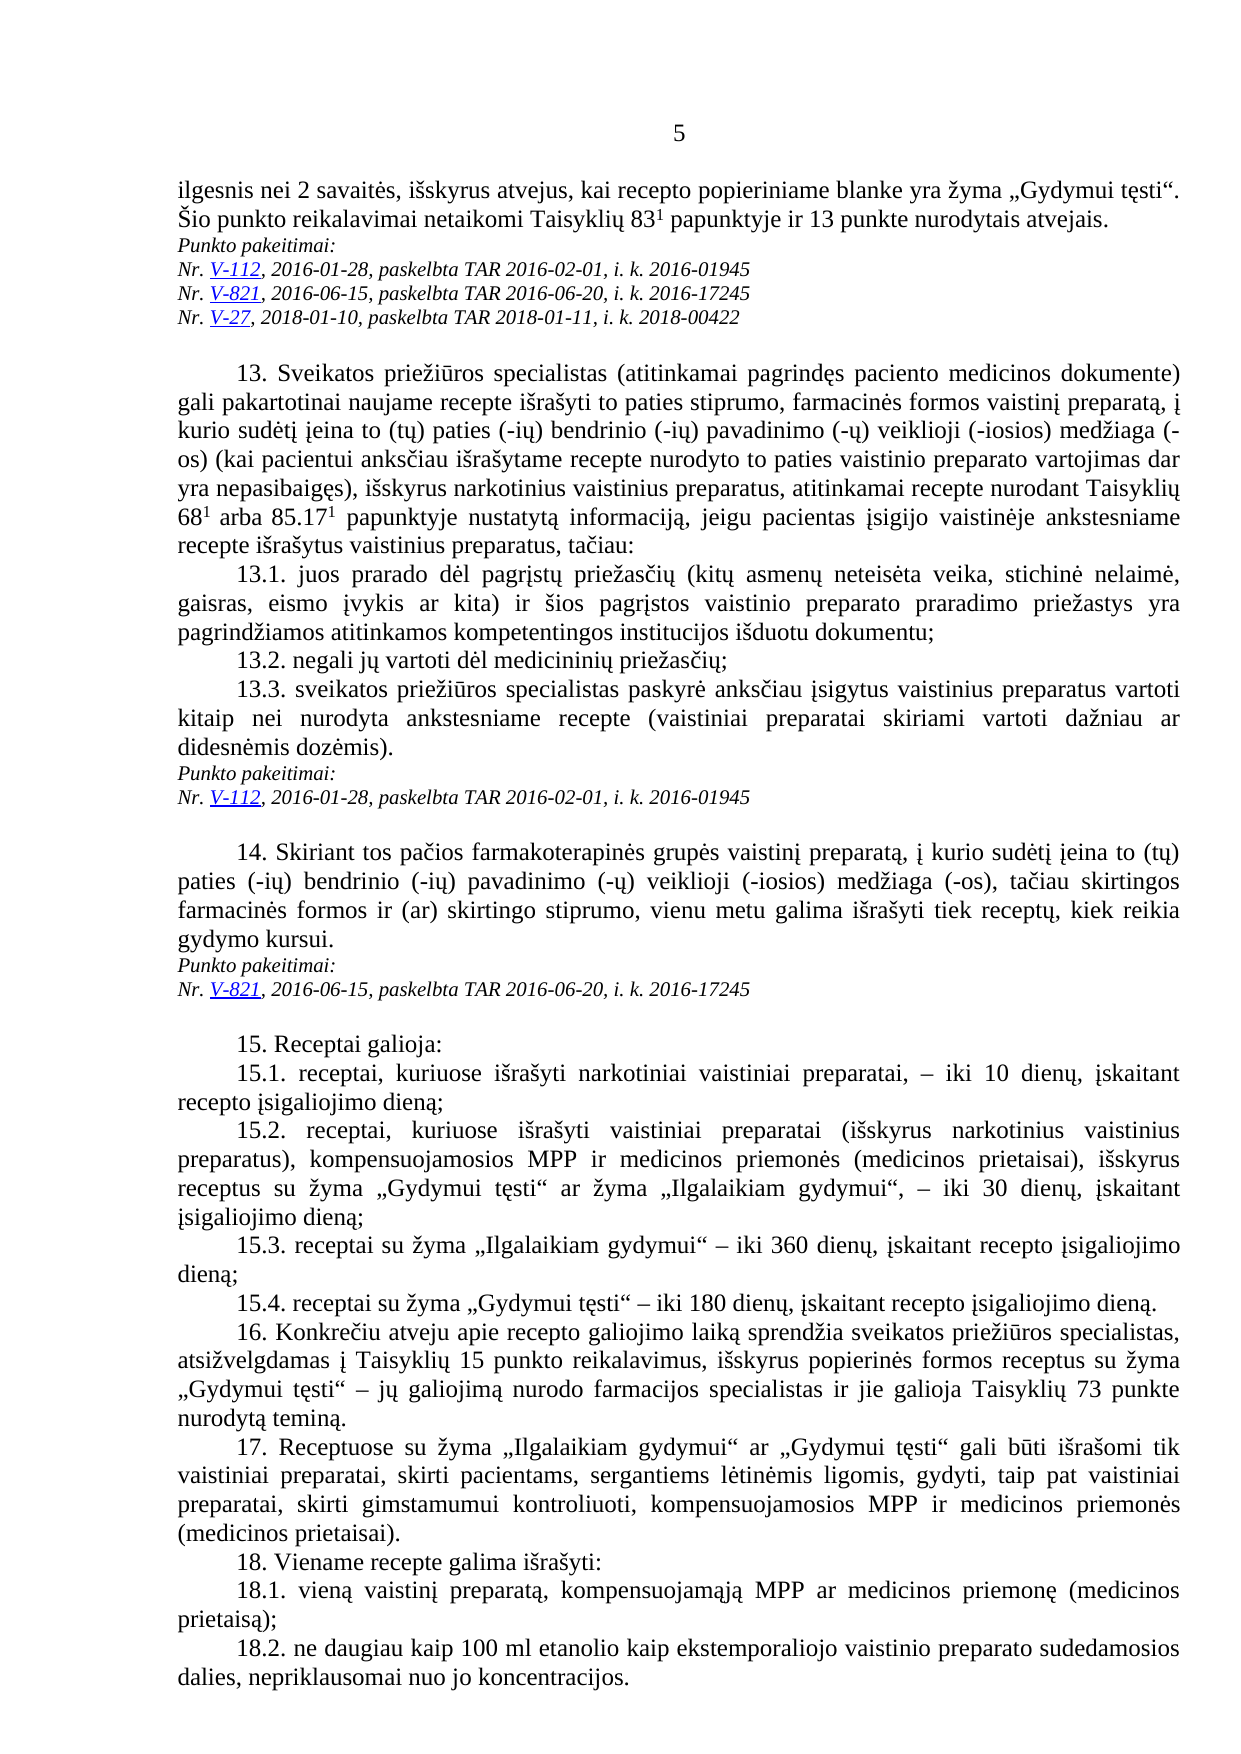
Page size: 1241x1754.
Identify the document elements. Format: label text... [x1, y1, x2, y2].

text 15. Receptai galioja: [177, 1029, 1181, 1058]
text 13.3. sveikatos priežiūros specialistas paskyrė anksčiau įsigytus vaistinius preparatus vartoti kitaip nei nurodyta ankstesniame recepte (vaistiniai preparatai skiriami vartoti dažniau ar didesnėmis dozėmis). [177, 674, 1181, 761]
text 14. Skiriant tos pačios farmakoterapinės grupės vaistinį preparatą, į kurio sudėtį įeina to (tų) paties (-ių) bendrinio (-ių) pavadinimo (-ų) veiklioji (-iosios) medžiaga (-os), tačiau skirtingos farmacinės formos ir (ar) skirtingo stiprumo, vienu metu galima išrašyti tiek receptų, kiek reikia gydymo kursui. [177, 837, 1181, 952]
text 13.1. juos prarado dėl pagrįstų priežasčių (kitų asmenų neteisėta veika, stichinė nelaimė, gaisras, eismo įvykis ar kita) ir šios pagrįstos vaistinio preparato praradimo priežastys yra pagrindžiamos atitinkamos kompetentingos institucijos išduotu dokumentu; [177, 559, 1181, 646]
text Punkto pakeitimai: [177, 233, 1181, 257]
text Nr. V-821, 2016-06-15, paskelbta TAR 2016-06-20, i. k. 2016-17245 [177, 281, 1181, 305]
text 18.1. vieną vaistinį preparatą, kompensuojamąją MPP ar medicinos priemonę (medicinos prietaisą); [177, 1576, 1181, 1633]
text 18.2. ne daugiau kaip 100 ml etanolio kaip ekstemporaliojo vaistinio preparato sudedamosios dalies, nepriklausomai nuo jo koncentracijos. [177, 1633, 1181, 1691]
text 17. Receptuose su žyma „Ilgalaikiam gydymui“ ar „Gydymui tęsti“ gali būti išrašomi tik vaistiniai preparatai, skirti pacientams, sergantiems lėtinėmis ligomis, gydyti, taip pat vaistiniai preparatai, skirti gimstamumui kontroliuoti, kompensuojamosios MPP ir medicinos priemonės (medicinos prietaisai). [177, 1432, 1181, 1547]
text Punkto pakeitimai: [177, 761, 1181, 785]
text 13.2. negali jų vartoti dėl medicininių priežasčių; [177, 646, 1181, 674]
text 15.2. receptai, kuriuose išrašyti vaistiniai preparatai (išskyrus narkotinius vaistinius preparatus), kompensuojamosios MPP ir medicinos priemonės (medicinos prietaisai), išskyrus receptus su žyma „Gydymui tęsti“ ar žyma „Ilgalaikiam gydymui“, – iki 30 dienų, įskaitant įsigaliojimo dieną; [177, 1116, 1181, 1231]
text 13. Sveikatos priežiūros specialistas (atitinkamai pagrindęs paciento medicinos dokumente) gali pakartotinai naujame recepte išrašyti to paties stiprumo, farmacinės formos vaistinį preparatą, į kurio sudėtį įeina to (tų) paties (-ių) bendrinio (-ių) pavadinimo (-ų) veiklioji (-iosios) medžiaga (-os) (kai pacientui anksčiau išrašytame recepte nurodyto to paties vaistinio preparato vartojimas dar yra nepasibaigęs), išskyrus narkotinius vaistinius preparatus, atitinkamai recepte nurodant Taisyklių 681 arba 85.171 papunktyje nustatytą informaciją, jeigu pacientas įsigijo vaistinėje ankstesniame recepte išrašytus vaistinius preparatus, tačiau: [177, 358, 1181, 559]
text Nr. V-112, 2016-01-28, paskelbta TAR 2016-02-01, i. k. 2016-01945 [177, 257, 1181, 281]
text 15.3. receptai su žyma „Ilgalaikiam gydymui“ – iki 360 dienų, įskaitant recepto įsigaliojimo dieną; [177, 1231, 1181, 1288]
text 16. Konkrečiu atveju apie recepto galiojimo laiką sprendžia sveikatos priežiūros specialistas, atsižvelgdamas į Taisyklių 15 punkto reikalavimus, išskyrus popierinės formos receptus su žyma „Gydymui tęsti“ – jų galiojimą nurodo farmacijos specialistas ir jie galioja Taisyklių 73 punkte nurodytą teminą. [177, 1317, 1181, 1432]
text Punkto pakeitimai: [177, 952, 1181, 977]
text Nr. V-112, 2016-01-28, paskelbta TAR 2016-02-01, i. k. 2016-01945 [177, 785, 1181, 809]
text ilgesnis nei 2 savaitės, išskyrus atvejus, kai recepto popieriniame blanke yra žyma „Gydymui tęsti“. Šio punkto reikalavimai netaikomi Taisyklių 831 papunktyje ir 13 punkte nurodytais atvejais. [177, 176, 1181, 233]
text Nr. V-821, 2016-06-15, paskelbta TAR 2016-06-20, i. k. 2016-17245 [177, 977, 1181, 1001]
text 15.1. receptai, kuriuose išrašyti narkotiniai vaistiniai preparatai, – iki 10 dienų, įskaitant recepto įsigaliojimo dieną; [177, 1058, 1181, 1116]
text 18. Viename recepte galima išrašyti: [177, 1547, 1181, 1576]
text Nr. V-27, 2018-01-10, paskelbta TAR 2018-01-11, i. k. 2018-00422 [177, 305, 1181, 329]
text 15.4. receptai su žyma „Gydymui tęsti“ – iki 180 dienų, įskaitant recepto įsigaliojimo dieną. [177, 1288, 1181, 1317]
